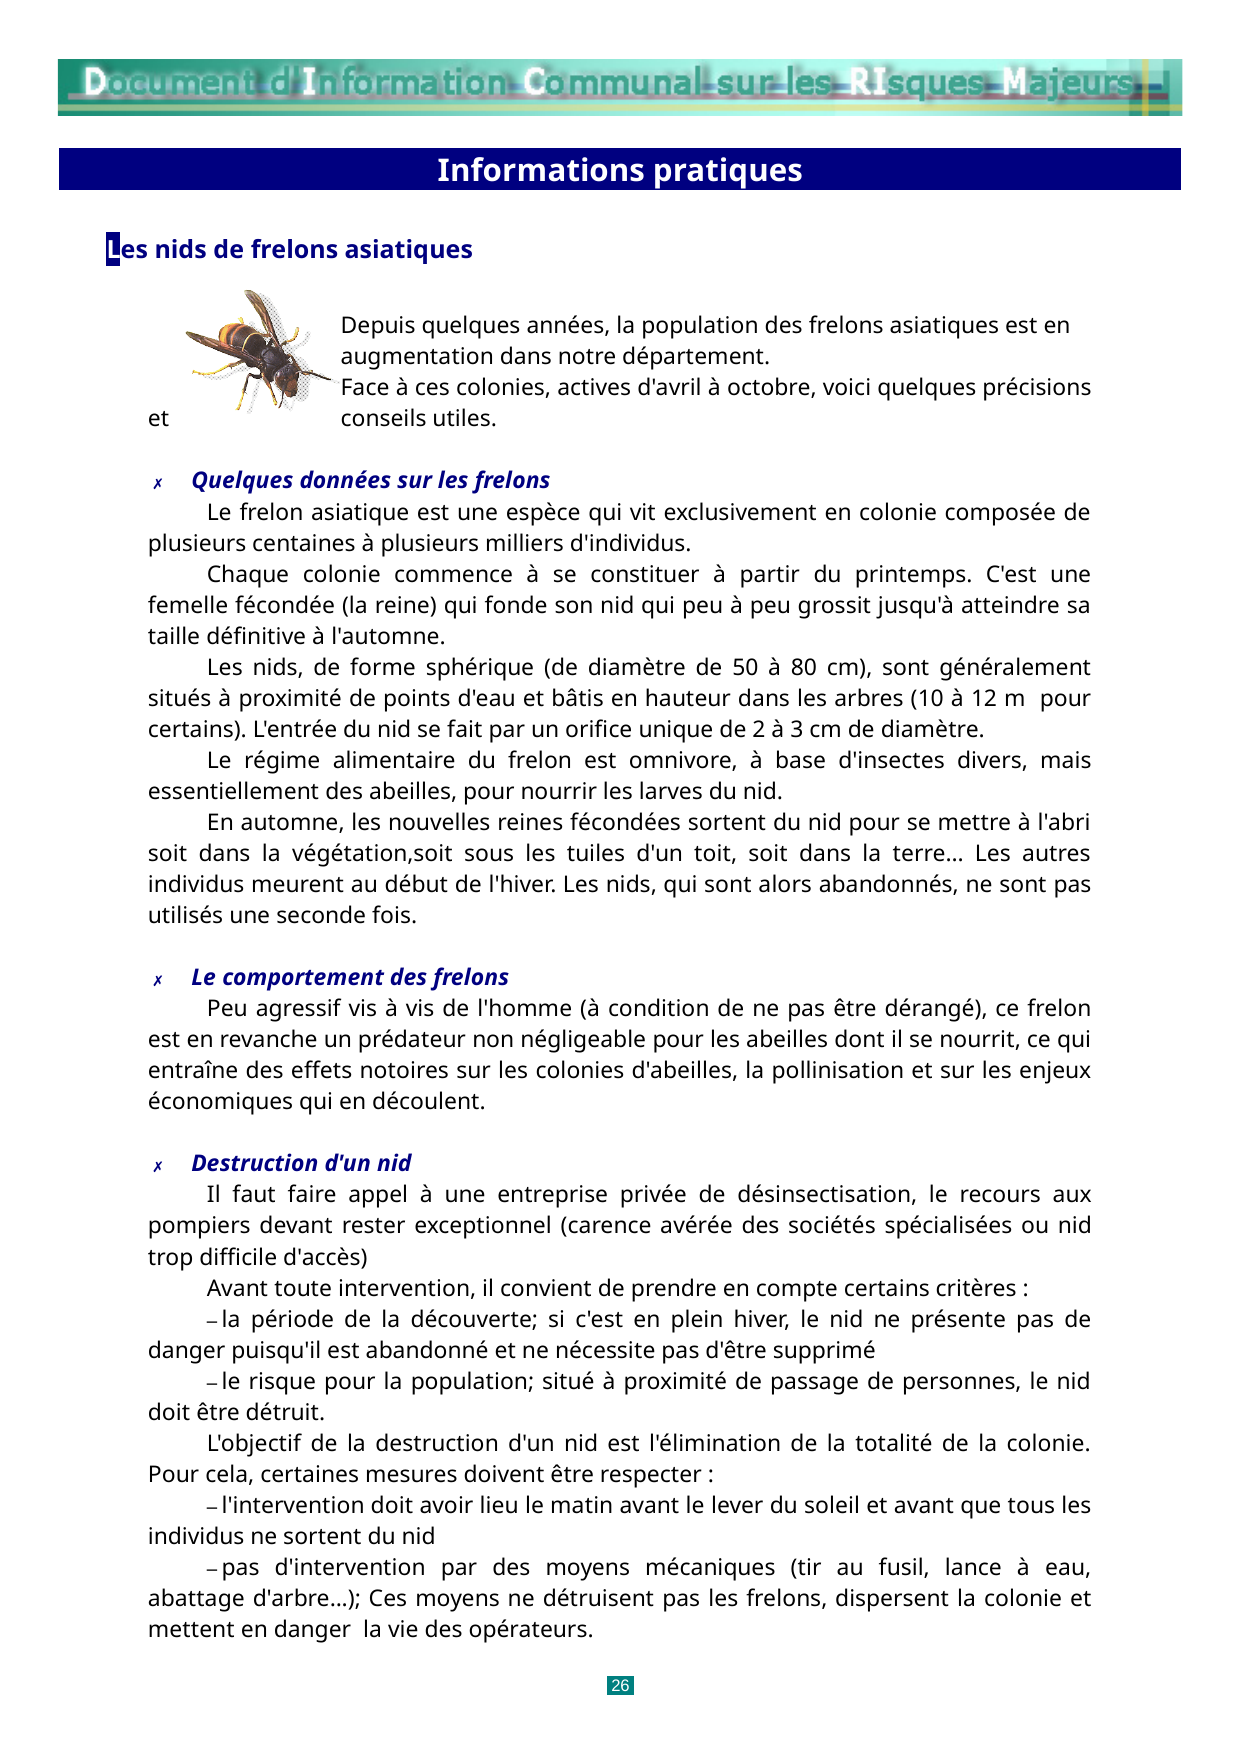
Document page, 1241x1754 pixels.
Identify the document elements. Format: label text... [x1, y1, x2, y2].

text Face à ces colonies, actives d'avril à octobre, voici quelques précisions et conseils utiles. [148, 371, 1093, 433]
picture [185, 289, 341, 414]
list Le comportement des frelons [94, 961, 1152, 992]
text Le frelon asiatique est une espèce qui vit exclusivement en colonie composée de plusieurs centaines à plusieurs milliers d'individus. [148, 495, 1093, 557]
text Les nids, de forme sphérique (de diamètre de 50 à 80 cm), sont généralement situés à proximité de points d'eau et bâtis en hauteur dans les arbres (10 à 12 m pour certains). L'entrée du nid se fait par un orifice unique de 2 à 3 cm de diamètre. [148, 651, 1093, 744]
text Il faut faire appel à une entreprise privée de désinsectisation, le recours aux pompiers devant rester exceptionnel (carence avérée des sociétés spécialisées ou nid trop difficile d'accès) [148, 1178, 1093, 1271]
text Peu agressif vis à vis de l'homme (à condition de ne pas être dérangé), ce frelon est en revanche un prédateur non négligeable pour les abeilles dont il se nourrit, ce qui entraîne des effets notoires sur les colonies d'abeilles, la pollinisation et sur les enjeux économiques qui en découlent. [148, 992, 1093, 1116]
text Chaque colonie commence à se constituer à partir du printemps. C'est une femelle fécondée (la reine) qui fonde son nid qui peu à peu grossit jusqu'à atteindre sa taille définitive à l'automne. [148, 557, 1093, 651]
text Avant toute intervention, il convient de prendre en compte certains critères : [148, 1271, 1093, 1302]
list l'intervention doit avoir lieu le matin avant le lever du soleil et avant que tous les individus ne sortent du nid [148, 1489, 1093, 1551]
picture [57, 59, 1183, 116]
text Le régime alimentaire du frelon est omnivore, à base d'insectes divers, mais essentiellement des abeilles, pour nourrir les larves du nid. [148, 744, 1093, 806]
text [148, 309, 185, 371]
list pas d'intervention par des moyens mécaniques (tir au fusil, lance à eau, abattage d'arbre...); Ces moyens ne détruisent pas les frelons, dispersent la colonie et mettent en danger la vie des opérateurs. [148, 1551, 1093, 1644]
text Les nids de frelons asiatiques [106, 232, 1181, 266]
list Destruction d'un nid [94, 1147, 1152, 1178]
text Informations pratiques [59, 148, 1181, 190]
text En automne, les nouvelles reines fécondées sortent du nid pour se mettre à l'abri soit dans la végétation,soit sous les tuiles d'un toit, soit dans la terre... Les autres individus meurent au début de l'hiver. Les nids, qui sont alors abandonnés, ne sont pas utilisés une seconde fois. [148, 806, 1093, 930]
text Depuis quelques années, la population des frelons asiatiques est en augmentation dans notre département. [341, 309, 1093, 371]
text L'objectif de la destruction d'un nid est l'élimination de la totalité de la colonie. Pour cela, certaines mesures doivent être respecter : [148, 1427, 1093, 1489]
list Quelques données sur les frelons [94, 464, 1152, 495]
list le risque pour la population; situé à proximité de passage de personnes, le nid doit être détruit. [148, 1364, 1093, 1427]
list la période de la découverte; si c'est en plein hiver, le nid ne présente pas de danger puisqu'il est abandonné et ne nécessite pas d'être supprimé [148, 1302, 1093, 1364]
